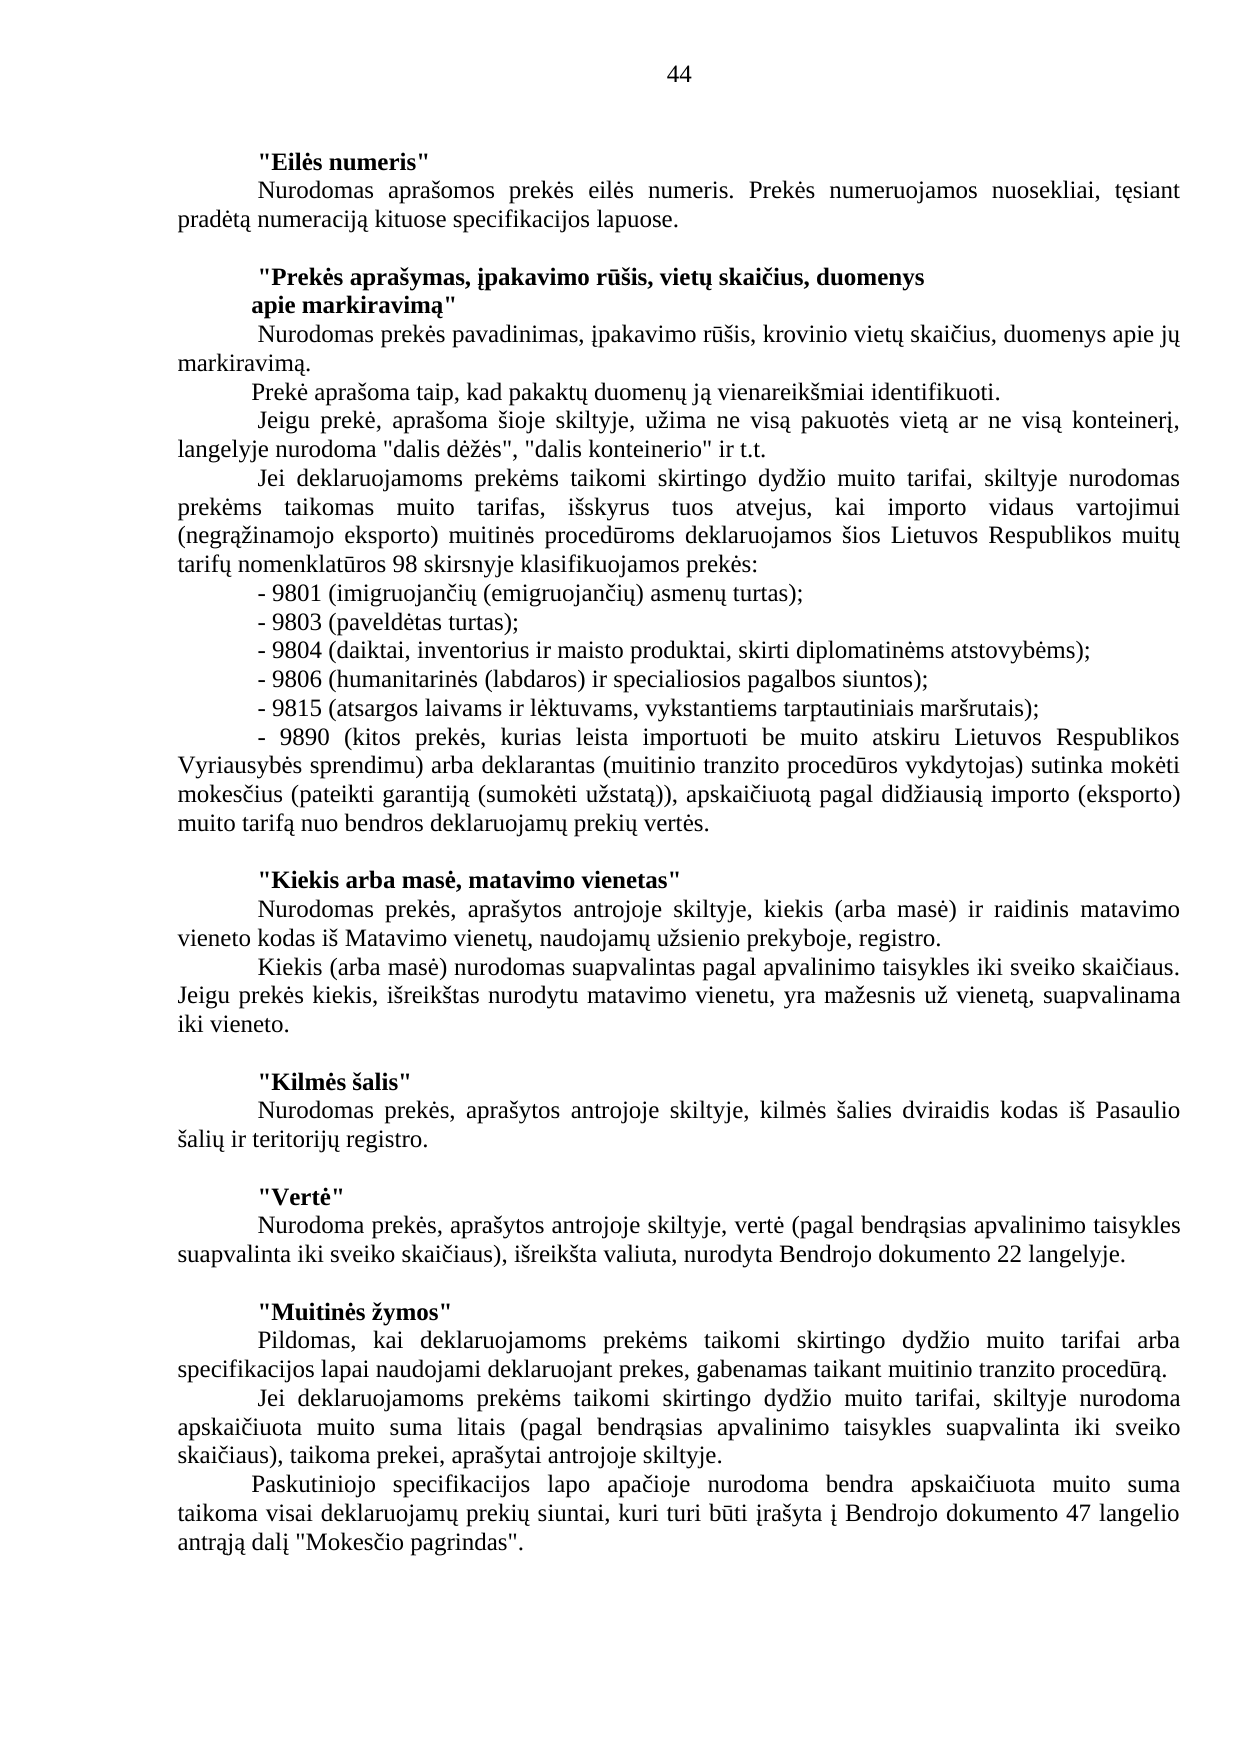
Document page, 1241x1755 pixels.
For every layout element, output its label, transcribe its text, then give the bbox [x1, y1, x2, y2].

text apie markiravimą" [177, 291, 1181, 319]
text Pildomas, kai deklaruojamoms prekėms taikomi skirtingo dydžio muito tarifai arba specifikacijos lapai naudojami deklaruojant prekes, gabenamas taikant muitinio tranzito procedūrą. [177, 1326, 1181, 1383]
text "Prekės aprašymas, įpakavimo rūšis, vietų skaičius, duomenys [177, 262, 1181, 291]
text Jei deklaruojamoms prekėms taikomi skirtingo dydžio muito tarifai, skiltyje nurodoma apskaičiuota muito suma litais (pagal bendrąsias apvalinimo taisykles suapvalinta iki sveiko skaičiaus), taikoma prekei, aprašytai antrojoje skiltyje. [177, 1383, 1181, 1469]
text Nurodomas prekės, aprašytos antrojoje skiltyje, kilmės šalies dviraidis kodas iš Pasaulio šalių ir teritorijų registro. [177, 1096, 1181, 1153]
text Jei deklaruojamoms prekėms taikomi skirtingo dydžio muito tarifai, skiltyje nurodomas prekėms taikomas muito tarifas, išskyrus tuos atvejus, kai importo vidaus vartojimui (negrąžinamojo eksporto) muitinės procedūroms deklaruojamos šios Lietuvos Respublikos muitų tarifų nomenklatūros 98 skirsnyje klasifikuojamos prekės: [177, 463, 1181, 578]
text "Kiekis arba masė, matavimo vienetas" [177, 866, 1181, 894]
text Kiekis (arba masė) nurodomas suapvalintas pagal apvalinimo taisykles iki sveiko skaičiaus. Jeigu prekės kiekis, išreikštas nurodytu matavimo vienetu, yra mažesnis už vienetą, suapvalinama iki vieneto. [177, 952, 1181, 1038]
text Nurodomas prekės pavadinimas, įpakavimo rūšis, krovinio vietų skaičius, duomenys apie jų markiravimą. [177, 319, 1181, 377]
text "Vertė" [177, 1182, 1181, 1211]
text Jeigu prekė, aprašoma šioje skiltyje, užima ne visą pakuotės vietą ar ne visą konteinerį, langelyje nurodoma "dalis dėžės", "dalis konteinerio" ir t.t. [177, 406, 1181, 463]
text Prekė aprašoma taip, kad pakaktų duomenų ją vienareikšmiai identifikuoti. [177, 377, 1181, 406]
text "Muitinės žymos" [177, 1297, 1181, 1326]
text - 9815 (atsargos laivams ir lėktuvams, vykstantiems tarptautiniais maršrutais); [177, 693, 1181, 722]
text - 9890 (kitos prekės, kurias leista importuoti be muito atskiru Lietuvos Respublikos Vyriausybės sprendimu) arba deklarantas (muitinio tranzito procedūros vykdytojas) sutinka mokėti mokesčius (pateikti garantiją (sumokėti užstatą)), apskaičiuotą pagal didžiausią importo (eksporto) muito tarifą nuo bendros deklaruojamų prekių vertės. [177, 722, 1181, 837]
text - 9806 (humanitarinės (labdaros) ir specialiosios pagalbos siuntos); [177, 664, 1181, 693]
text Paskutiniojo specifikacijos lapo apačioje nurodoma bendra apskaičiuota muito suma taikoma visai deklaruojamų prekių siuntai, kuri turi būti įrašyta į Bendrojo dokumento 47 langelio antrąją dalį "Mokesčio pagrindas". [177, 1469, 1181, 1556]
text Nurodomas aprašomos prekės eilės numeris. Prekės numeruojamos nuosekliai, tęsiant pradėtą numeraciją kituose specifikacijos lapuose. [177, 176, 1181, 233]
text - 9804 (daiktai, inventorius ir maisto produktai, skirti diplomatinėms atstovybėms); [177, 636, 1181, 664]
text Nurodoma prekės, aprašytos antrojoje skiltyje, vertė (pagal bendrąsias apvalinimo taisykles suapvalinta iki sveiko skaičiaus), išreikšta valiuta, nurodyta Bendrojo dokumento 22 langelyje. [177, 1211, 1181, 1268]
text "Kilmės šalis" [177, 1067, 1181, 1096]
text Nurodomas prekės, aprašytos antrojoje skiltyje, kiekis (arba masė) ir raidinis matavimo vieneto kodas iš Matavimo vienetų, naudojamų užsienio prekyboje, registro. [177, 894, 1181, 952]
text - 9801 (imigruojančių (emigruojančių) asmenų turtas); [177, 578, 1181, 607]
text "Eilės numeris" [177, 147, 1181, 176]
text - 9803 (paveldėtas turtas); [177, 607, 1181, 636]
